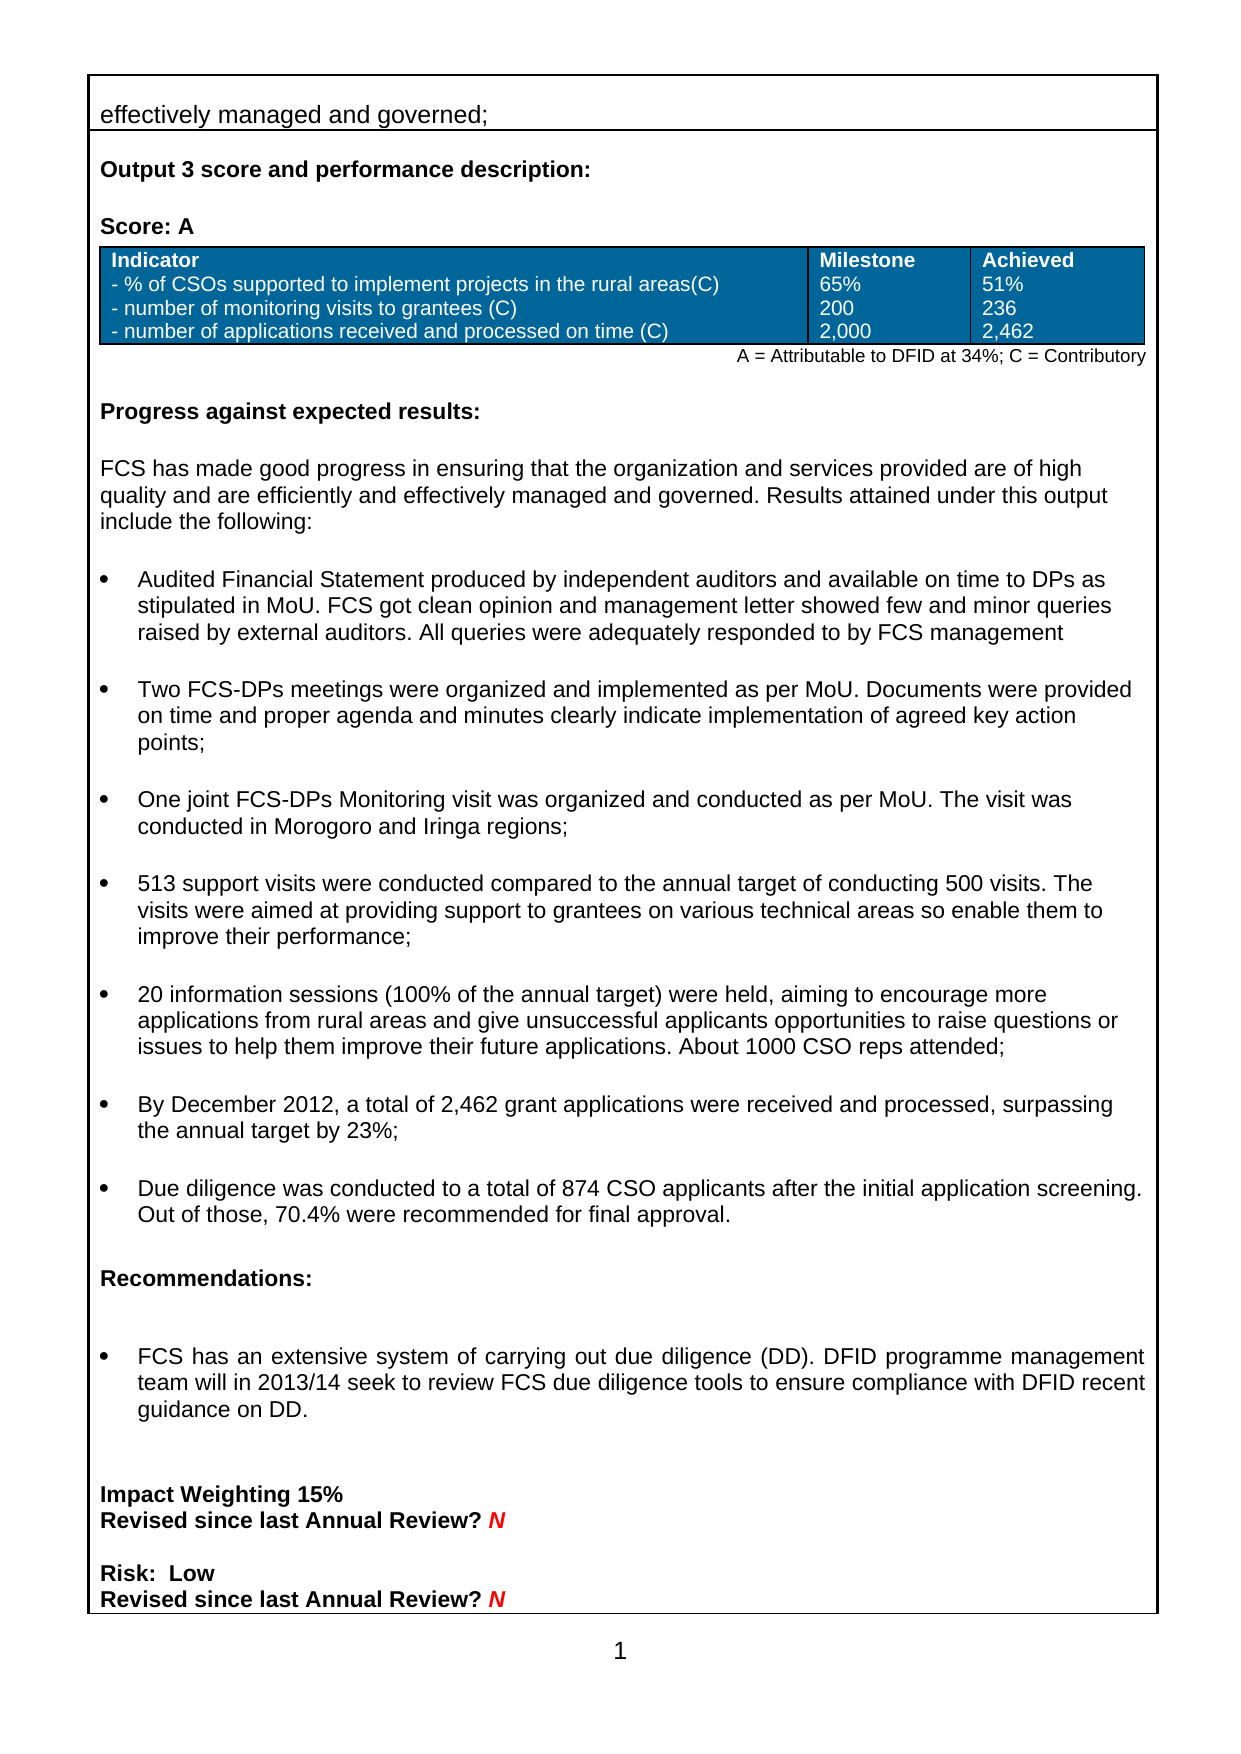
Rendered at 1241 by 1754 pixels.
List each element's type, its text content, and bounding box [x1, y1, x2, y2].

table_header Achieved 51% 236 2,462 [971, 248, 1144, 343]
table_cell A = Attributable to DFID at 34%; C = Contributory Progress against expected results: FCS has made good progress in ensuring that the organization and services provided are of high quality and are efficiently and effectively managed and governed. Results attained under this output include the following: Audited Financial Statement produced by independent auditors and available on time to DPs as stipulated in MoU. FCS got clean opinion and management letter showed few and minor queries raised by external auditors. All queries were adequately responded to by FCS management Two FCS-DPs meetings were organized and implemented as per MoU. Documents were provided on time and proper agenda and minutes clearly indicate implementation of agreed key action points; One joint FCS-DPs Monitoring visit was organized and conducted as per MoU. The visit was conducted in Morogoro and Iringa regions; 513 support visits were conducted compared to the annual target of conducting 500 visits. The visits were aimed at providing support to grantees on various technical areas so enable them to improve their performance; 20 information sessions (100% of the annual target) were held, aiming to encourage more applications from rural areas and give unsuccessful applicants opportunities to raise questions or issues to help them improve their future applications. About 1000 CSO reps attended; By December 2012, a total of 2,462 grant applications were received and processed, surpassing the annual target by 23%; Due diligence was conducted to a total of 874 CSO applicants after the initial application screening. Out of those, 70.4% were recommended for final approval. Recommendations: FCS has an extensive system of carrying out due diligence (DD). DFID programme management team will in 2013/14 seek to review FCS due diligence tools to ensure compliance with DFID recent guidance on DD. Impact Weighting 15% Revised since last Annual Review? N Risk: Low Revised since last Annual Review? N [90, 345, 1156, 1613]
table_cell Output 3 score and performance description: Score: A [90, 131, 1156, 345]
table_header Indicator - % of CSOs supported to implement projects in the rural areas(C) - number of monitoring visits to grantees (C) - number of applications received and processed on time (C) [101, 248, 807, 343]
table_header Milestone 65% 200 2,000 [809, 248, 970, 343]
table_header effectively managed and governed; [90, 76, 1156, 129]
